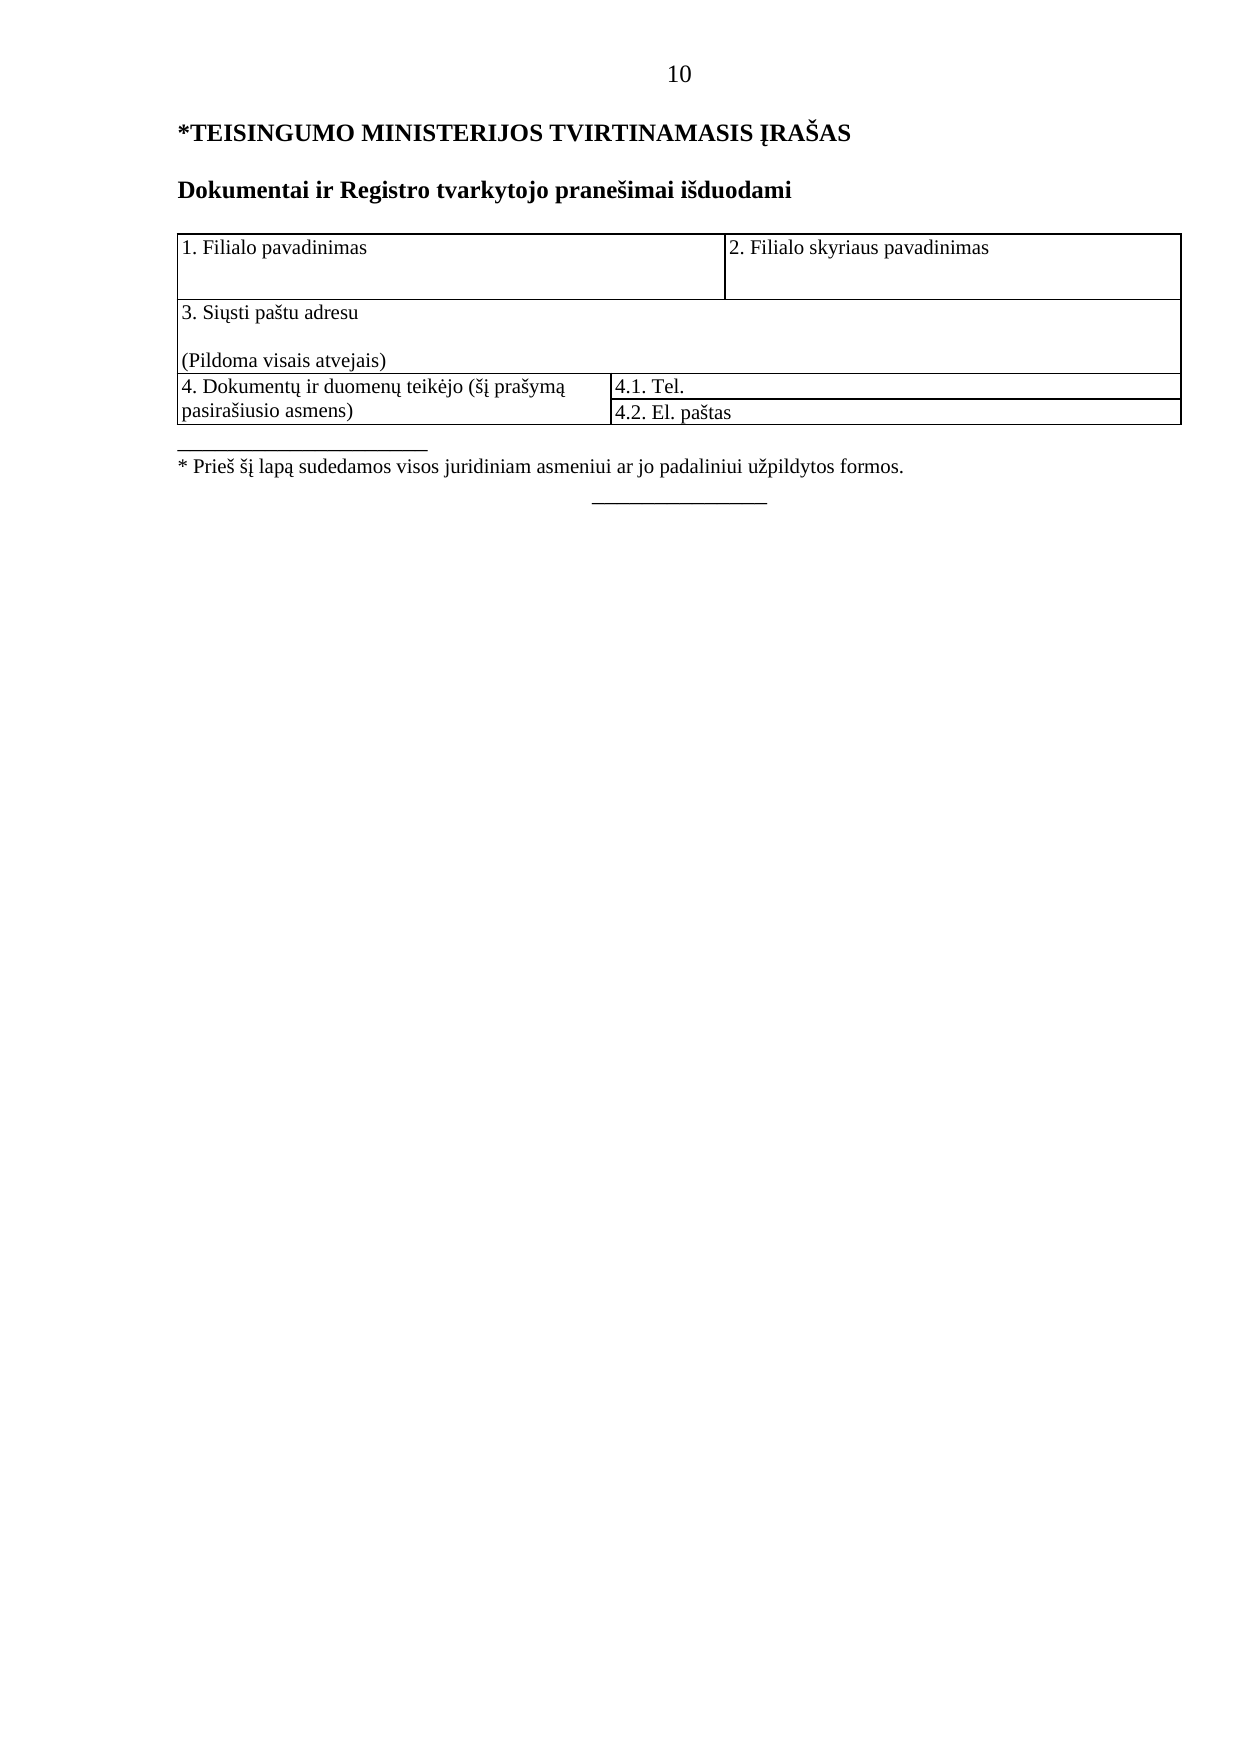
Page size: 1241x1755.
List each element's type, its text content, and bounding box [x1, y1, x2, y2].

table_header 2. Filialo skyriaus pavadinimas [726, 235, 1180, 299]
text * Prieš šį lapą sudedamos visos juridiniam asmeniui ar jo padaliniui užpildytos formos. [177, 454, 1181, 478]
text ____________________ [177, 425, 1181, 454]
text Dokumentai ir Registro tvarkytojo pranešimai išduodami [177, 176, 1181, 204]
table_cell 4. Dokumentų ir duomenų teikėjo (šį prašymą pasirašiusio asmens) [178, 374, 610, 424]
text ______________ [177, 478, 1181, 507]
table_header 1. Filialo pavadinimas [178, 235, 724, 299]
text *TEISINGUMO MINISTERIJOS TVIRTINAMASIS ĮRAŠAS [177, 118, 1181, 147]
